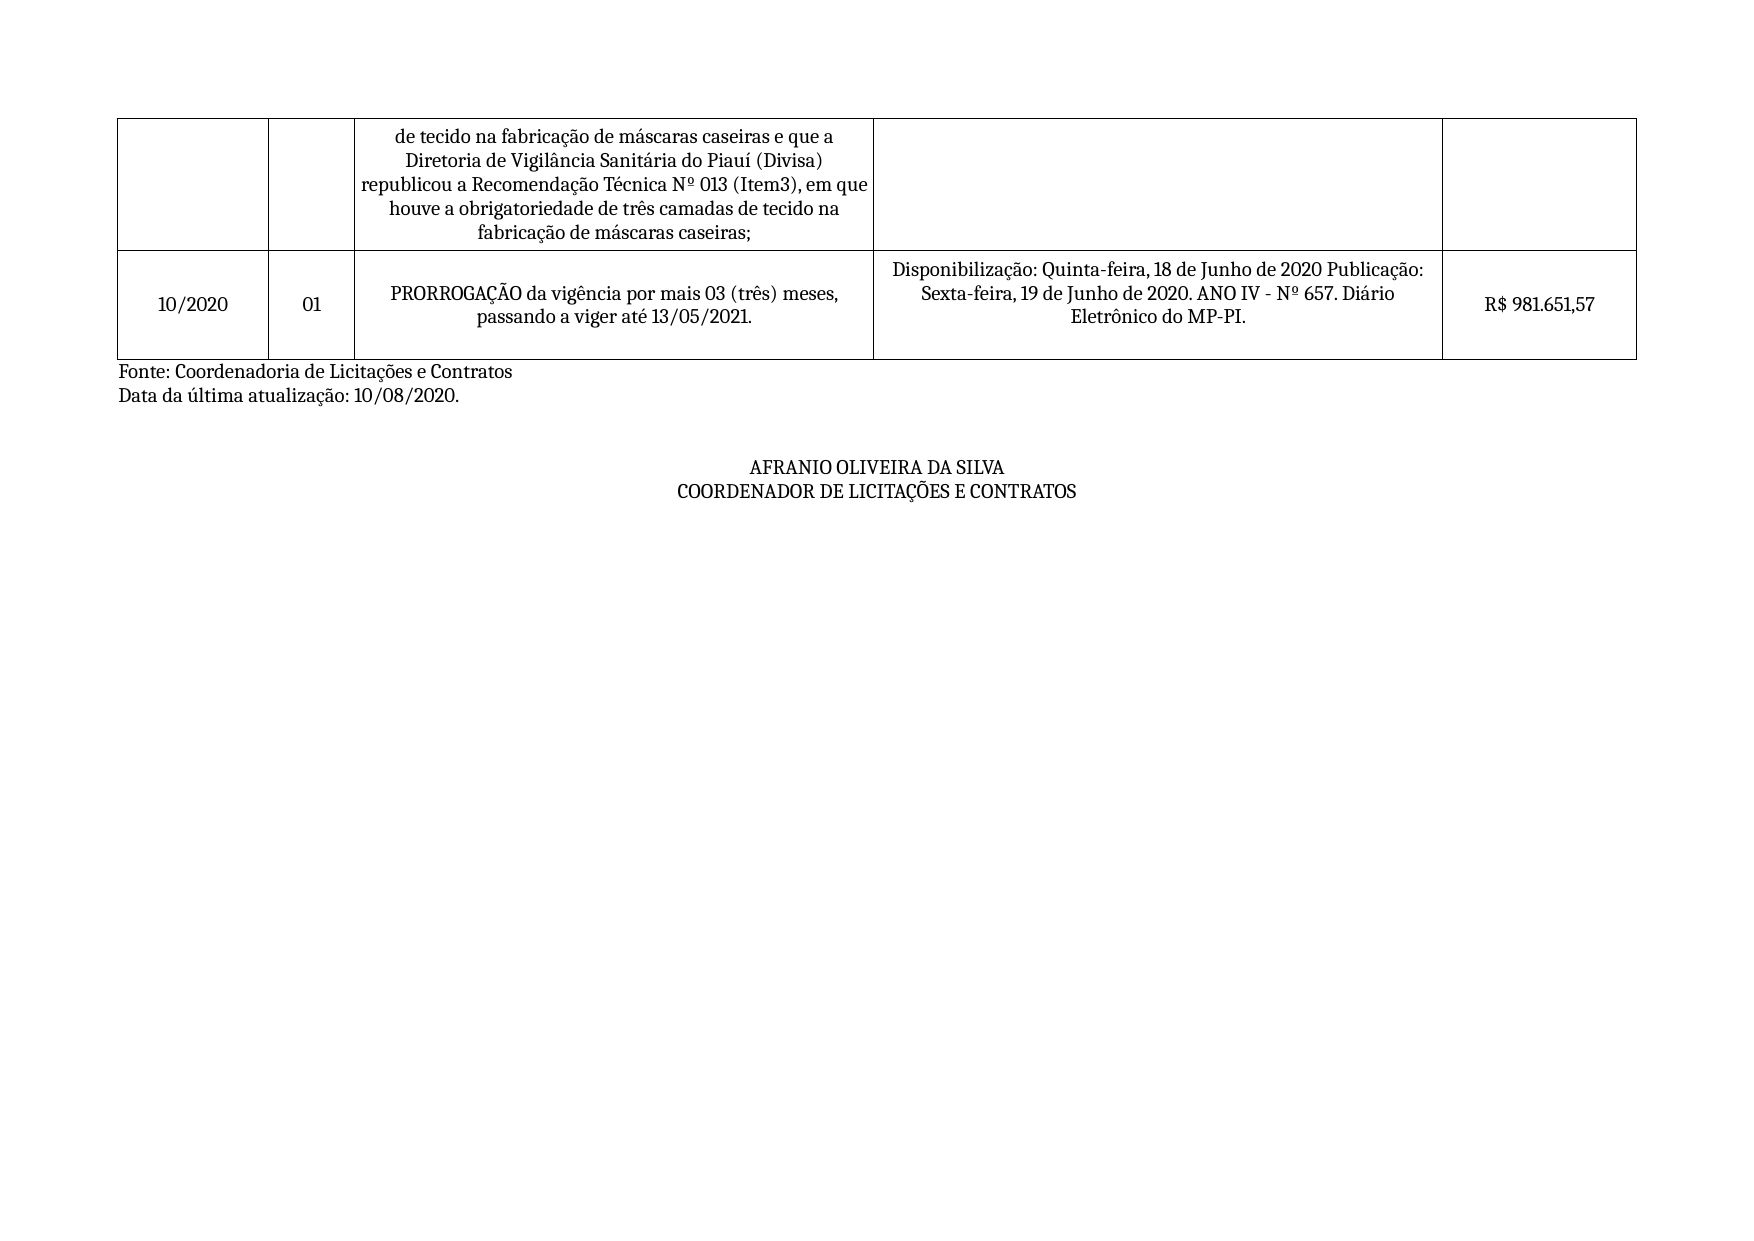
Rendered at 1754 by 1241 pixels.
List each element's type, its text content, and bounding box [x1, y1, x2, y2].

table_cell 10/2020 [118, 251, 268, 359]
text Data da última atualização: 10/08/2020. [118, 384, 1636, 408]
table_cell [269, 119, 354, 250]
table_cell [1443, 119, 1636, 250]
table_cell [874, 119, 1442, 250]
text COORDENADOR DE LICITAÇÕES E CONTRATOS [118, 479, 1636, 503]
table_cell PRORROGAÇÃO da vigência por mais 03 (três) meses, passando a viger até 13/05/2021. [355, 251, 873, 359]
text AFRANIO OLIVEIRA DA SILVA [118, 456, 1636, 479]
text Fonte: Coordenadoria de Licitações e Contratos [118, 360, 1636, 384]
table_cell de tecido na fabricação de máscaras caseiras e que a Diretoria de Vigilância Sanitária do Piauí (Divisa) republicou a Recomendação Técnica Nº 013 (Item3), em que houve a obrigatoriedade de três camadas de tecido na fabricação de máscaras caseiras; [355, 119, 873, 250]
table_cell Disponibilização: Quinta-feira, 18 de Junho de 2020 Publicação: Sexta-feira, 19 de Junho de 2020. ANO IV - Nº 657. Diário Eletrônico do MP-PI. [874, 251, 1442, 359]
table_cell [118, 119, 268, 250]
table_cell 01 [269, 251, 354, 359]
table_cell R$ 981.651,57 [1443, 251, 1636, 359]
